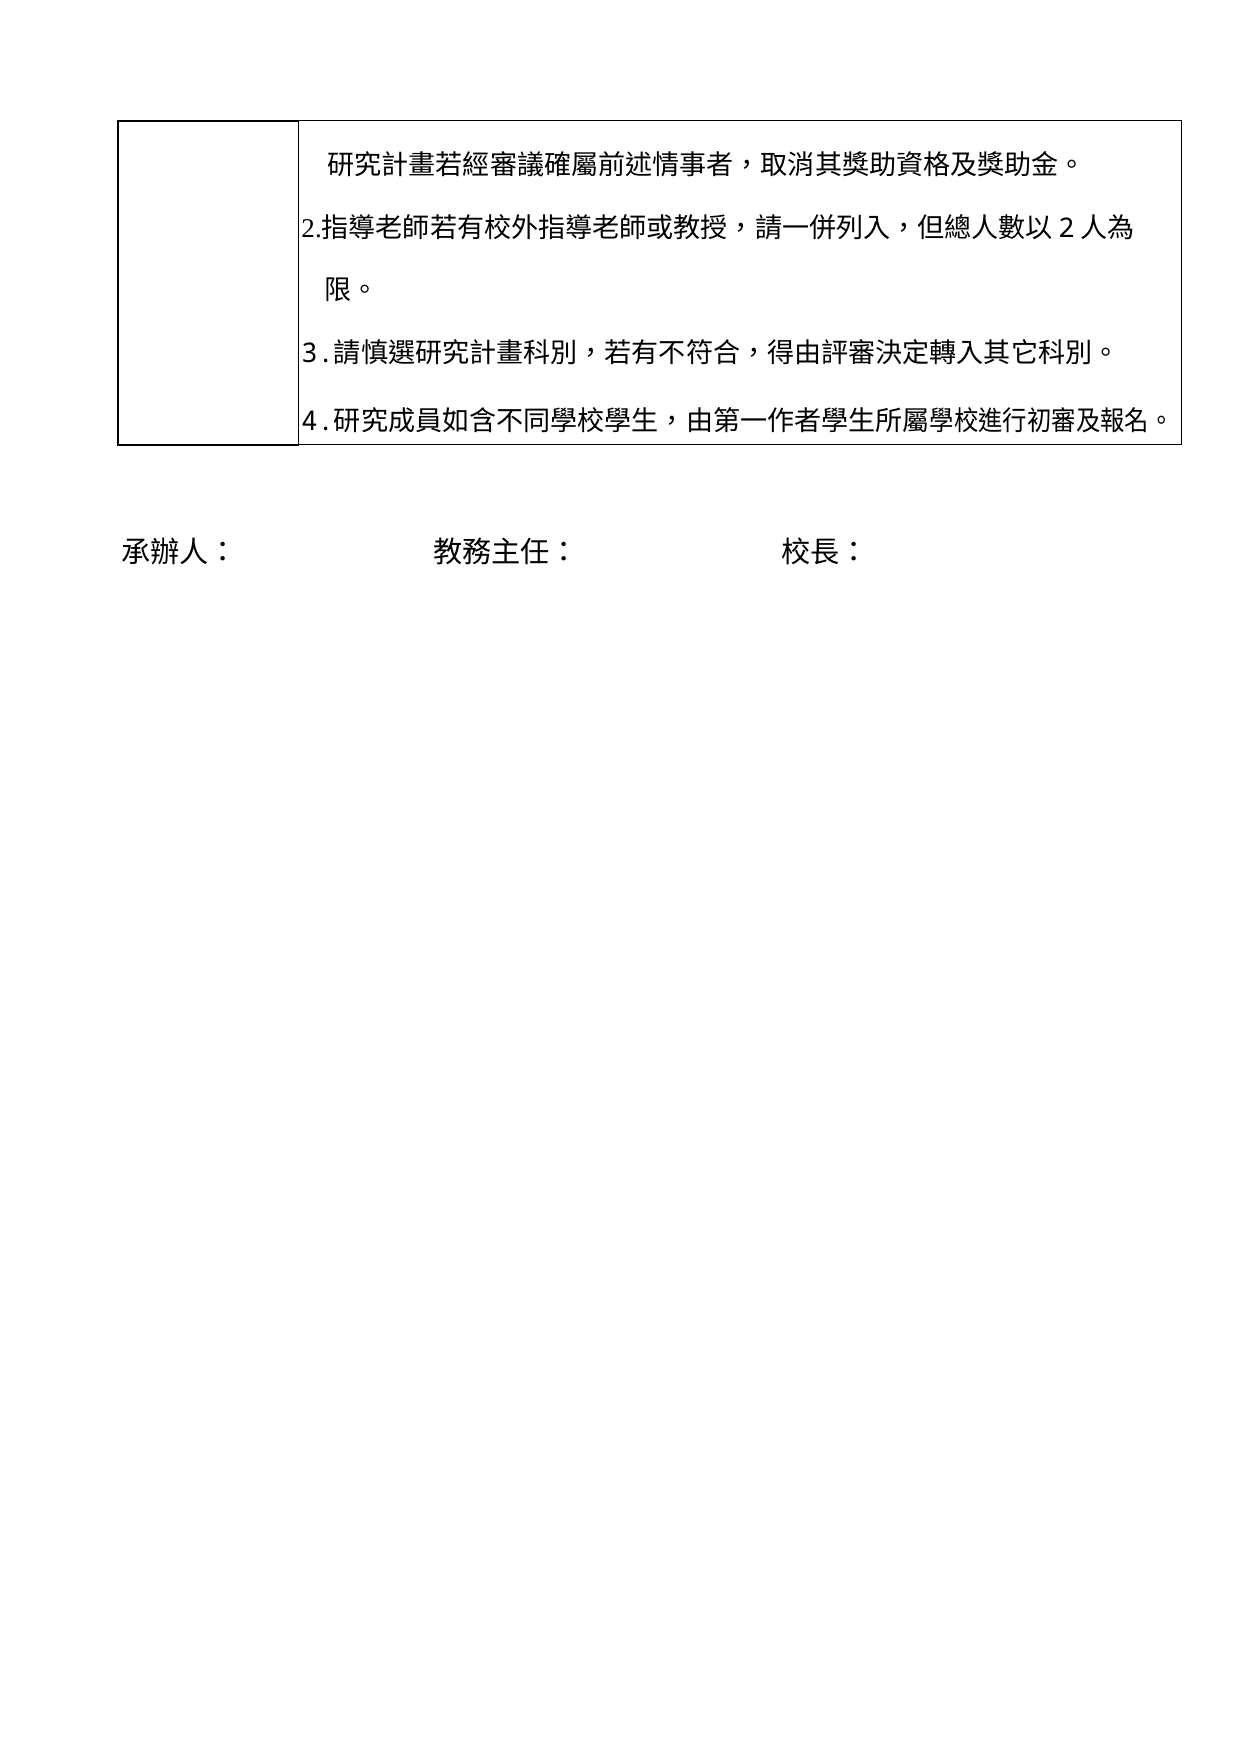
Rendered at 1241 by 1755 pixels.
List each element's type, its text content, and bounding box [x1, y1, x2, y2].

table_cell [581, 445, 872, 508]
table_cell [872, 445, 1181, 508]
table_cell [298, 445, 581, 508]
table_cell 承辦人： [118, 509, 298, 571]
table_cell [118, 446, 298, 508]
table_cell [119, 122, 298, 444]
table_cell 研究計畫若經審議確屬前述情事者，取消其獎助資格及獎助金。 2.指導老師若有校外指導老師或教授，請一併列入，但總人數以2人為限。 3.請慎選研究計畫科別，若有不符合，得由評審決定轉入其它科別。 4.研究成員如含不同學校學生，由第一作者學生所屬學校進行初審及報名。 [299, 121, 1181, 444]
table_cell [872, 509, 1181, 571]
table_cell 教務主任： [298, 509, 581, 571]
table_cell 校長： [581, 509, 872, 571]
